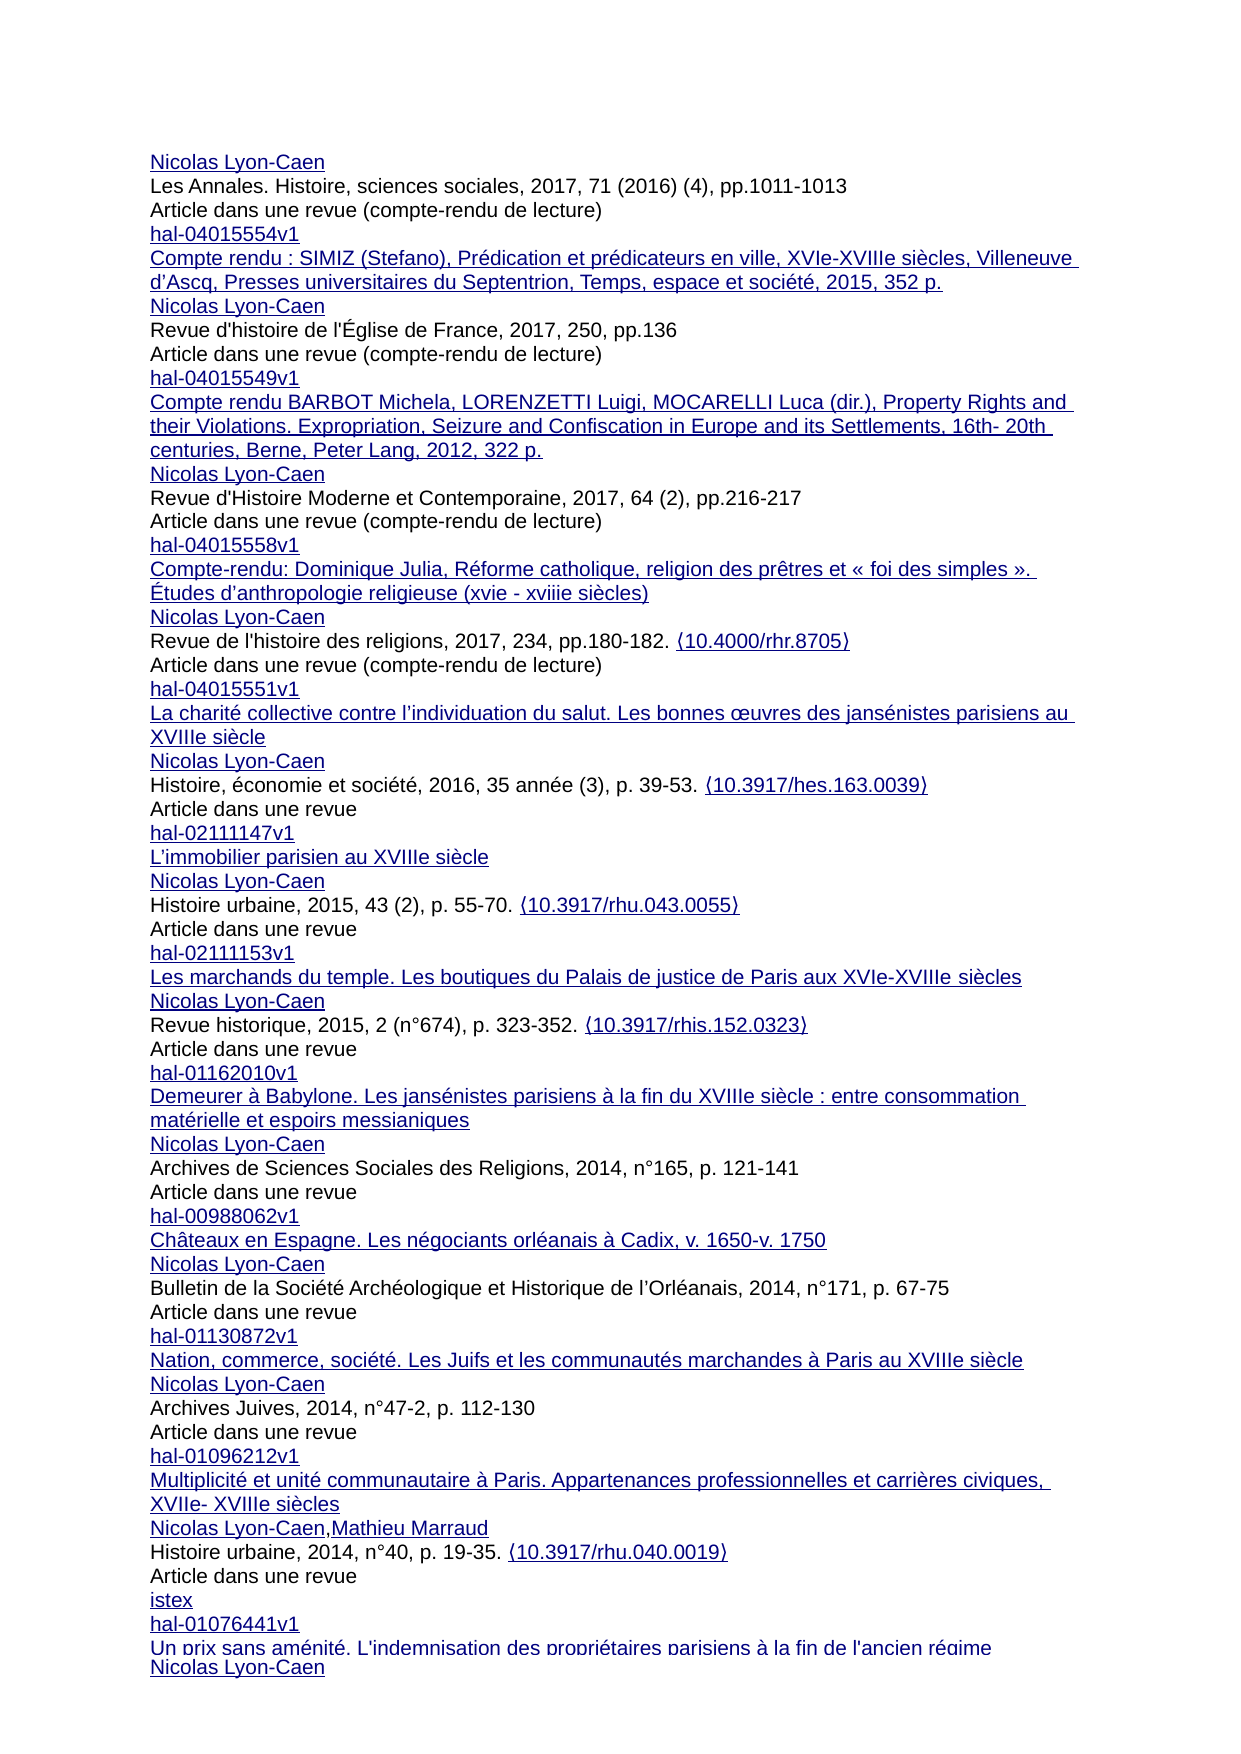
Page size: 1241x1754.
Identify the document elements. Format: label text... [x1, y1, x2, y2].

table_cell La charité collective contre l’individuation du salut. Les bonnes œuvres des jansénistes parisiens au XVIIIe siècle Nicolas Lyon-Caen Histoire, économie et société, 2016, 35 année (3), p. 39-53. ⟨10.3917/hes.163.0039⟩ Article dans une revue hal-02111147v1 [150, 701, 1090, 845]
table_cell Compte rendu : SIMIZ (Stefano), Prédication et prédicateurs en ville, XVIe-XVIIIe siècles, Villeneuve d’Ascq, Presses universitaires du Septentrion, Temps, espace et société, 2015, 352 p. Nicolas Lyon-Caen Revue d'histoire de l'Église de France, 2017, 250, pp.136 Article dans une revue (compte-rendu de lecture) hal-04015549v1 [150, 246, 1090, 389]
table_cell Compte rendu BARBOT Michela, LORENZETTI Luigi, MOCARELLI Luca (dir.), Property Rights and their Violations. Expropriation, Seizure and Confiscation in Europe and its Settlements, 16th- 20th centuries, Berne, Peter Lang, 2012, 322 p. Nicolas Lyon-Caen Revue d'Histoire Moderne et Contemporaine, 2017, 64 (2), pp.216-217 Article dans une revue (compte-rendu de lecture) hal-04015558v1 [150, 390, 1090, 557]
table_cell Demeurer à Babylone. Les jansénistes parisiens à la fin du XVIIIe siècle : entre consommation matérielle et espoirs messianiques Nicolas Lyon-Caen Archives de Sciences Sociales des Religions, 2014, n°165, p. 121-141 Article dans une revue hal-00988062v1 [150, 1084, 1090, 1228]
table_cell Multiplicité et unité communautaire à Paris. Appartenances professionnelles et carrières civiques, XVIIe- XVIIIe siècles Nicolas Lyon-Caen,Mathieu Marraud Histoire urbaine, 2014, n°40, p. 19-35. ⟨10.3917/rhu.040.0019⟩ Article dans une revue istex hal-01076441v1 [150, 1468, 1090, 1635]
table_cell Un prix sans aménité. L'indemnisation des propriétaires parisiens à la fin de l'ancien régime Nicolas Lyon-Caen [150, 1635, 1090, 1679]
table_cell Châteaux en Espagne. Les négociants orléanais à Cadix, v. 1650-v. 1750 Nicolas Lyon-Caen Bulletin de la Société Archéologique et Historique de l’Orléanais, 2014, n°171, p. 67-75 Article dans une revue hal-01130872v1 [150, 1228, 1090, 1348]
table_cell L’immobilier parisien au XVIIIe siècle Nicolas Lyon-Caen Histoire urbaine, 2015, 43 (2), p. 55-70. ⟨10.3917/rhu.043.0055⟩ Article dans une revue hal-02111153v1 [150, 845, 1090, 964]
table_cell Compte-rendu: Dominique Julia, Réforme catholique, religion des prêtres et « foi des simples ». Études d’anthropologie religieuse (xvie - xviiie siècles) Nicolas Lyon-Caen Revue de l'histoire des religions, 2017, 234, pp.180-182. ⟨10.4000/rhr.8705⟩ Article dans une revue (compte-rendu de lecture) hal-04015551v1 [150, 557, 1090, 701]
table_cell Nicolas Lyon-Caen Les Annales. Histoire, sciences sociales, 2017, 71 (2016) (4), pp.1011-1013 Article dans une revue (compte-rendu de lecture) hal-04015554v1 [150, 150, 1090, 246]
table_cell Les marchands du temple. Les boutiques du Palais de justice de Paris aux XVIe-XVIIIe siècles Nicolas Lyon-Caen Revue historique, 2015, 2 (n°674), p. 323-352. ⟨10.3917/rhis.152.0323⟩ Article dans une revue hal-01162010v1 [150, 965, 1090, 1084]
table_cell Nation, commerce, société. Les Juifs et les communautés marchandes à Paris au XVIIIe siècle Nicolas Lyon-Caen Archives Juives, 2014, n°47-2, p. 112-130 Article dans une revue hal-01096212v1 [150, 1348, 1090, 1468]
